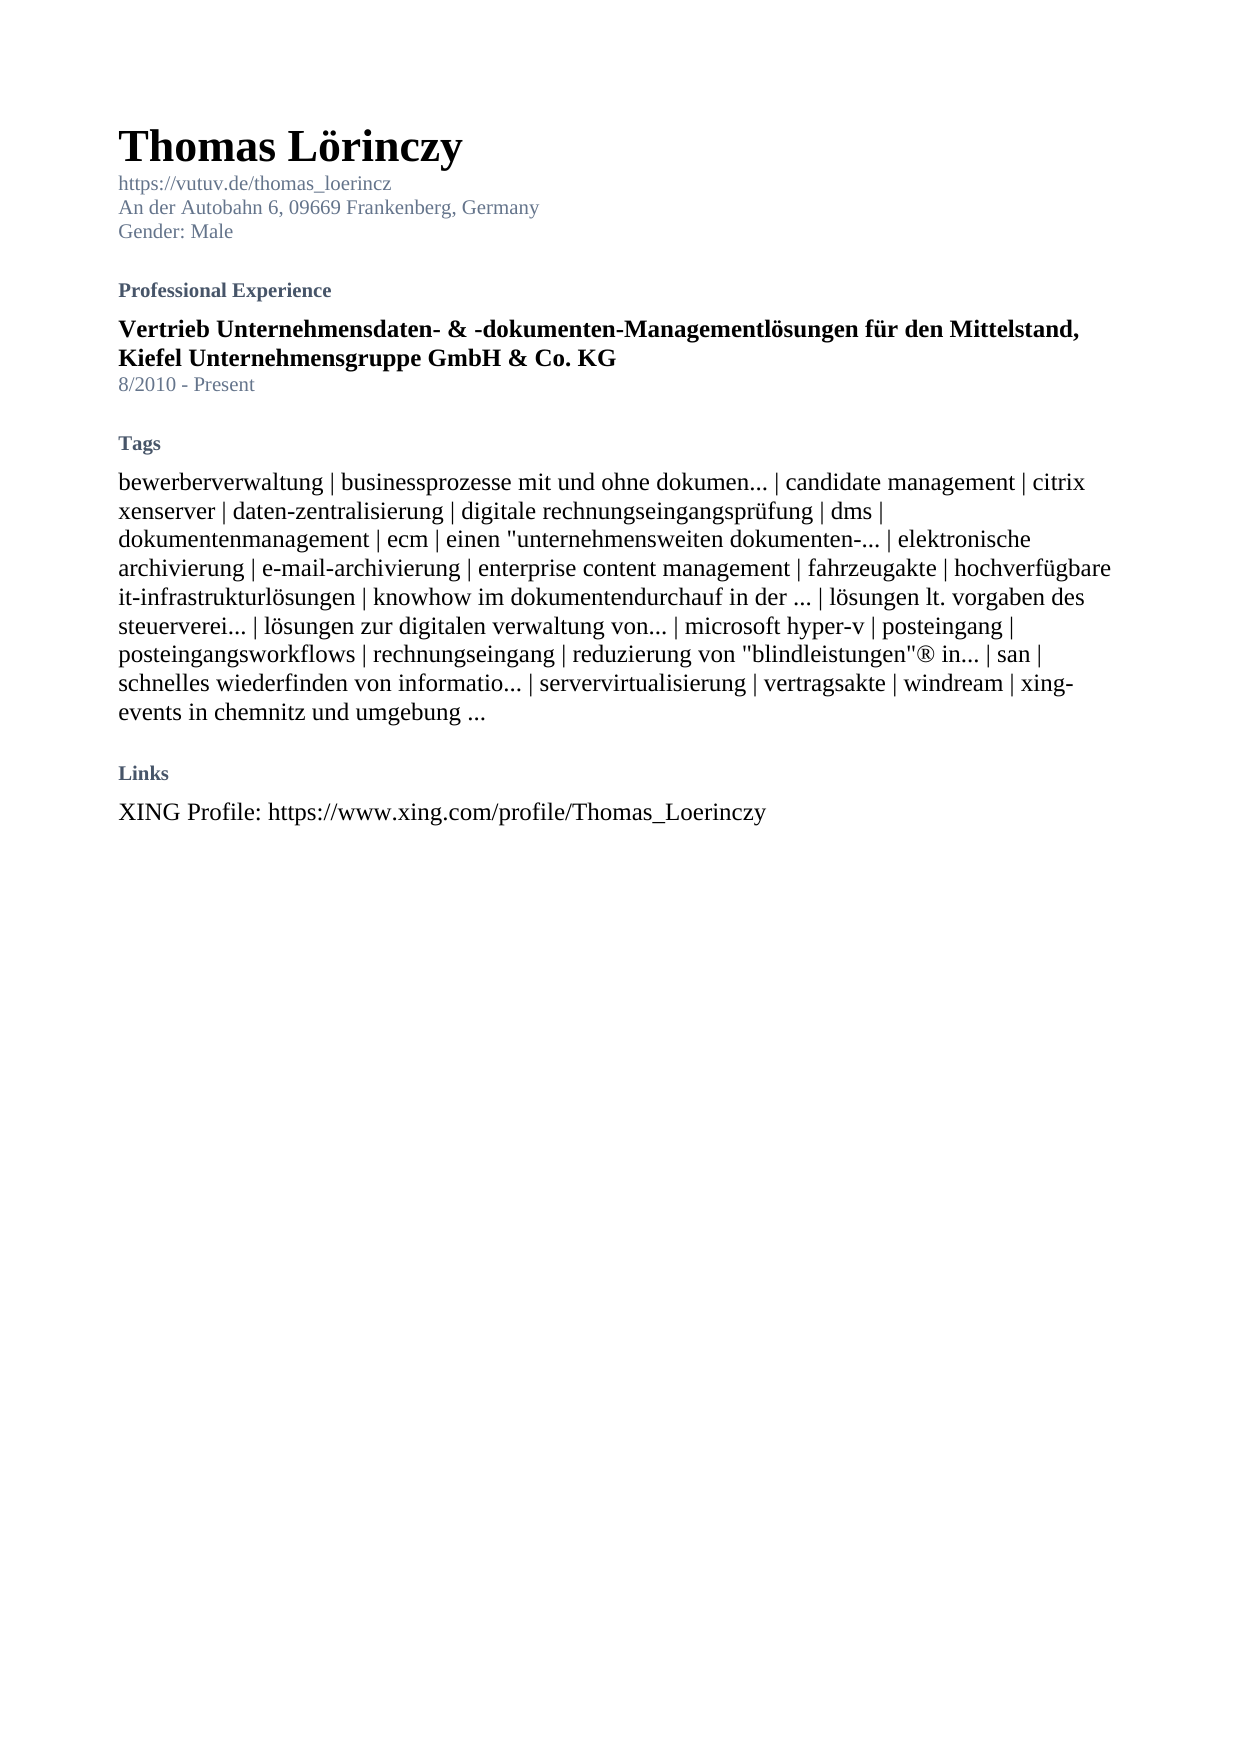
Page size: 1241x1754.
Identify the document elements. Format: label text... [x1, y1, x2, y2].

text Gender: Male [118, 219, 1122, 243]
text 8/2010 - Present [118, 372, 1122, 396]
text XING Profile: https://www.xing.com/profile/Thomas_Loerinczy [118, 797, 1122, 826]
text https://vutuv.de/thomas_loerincz [118, 171, 1122, 195]
title Thomas Lörinczy [118, 118, 1122, 171]
text Vertrieb Unternehmensdaten- & -dokumenten-Managementlösungen für den Mittelstand, Kiefel Unternehmensgruppe GmbH & Co. KG [118, 314, 1122, 372]
subtitle Links [118, 761, 1122, 785]
text bewerberverwaltung | businessprozesse mit und ohne dokumen... | candidate management | citrix xenserver | daten-zentralisierung | digitale rechnungseingangsprüfung | dms | dokumentenmanagement | ecm | einen "unternehmensweiten dokumenten-... | elektronische archivierung | e-mail-archivierung | enterprise content management | fahrzeugakte | hochverfügbare it-infrastrukturlösungen | knowhow im dokumentendurchauf in der ... | lösungen lt. vorgaben des steuerverei... | lösungen zur digitalen verwaltung von... | microsoft hyper-v | posteingang | posteingangsworkflows | rechnungseingang | reduzierung von "blindleistungen"® in... | san | schnelles wiederfinden von informatio... | servervirtualisierung | vertragsakte | windream | xing-events in chemnitz und umgebung ... [118, 467, 1122, 726]
subtitle Professional Experience [118, 278, 1122, 302]
subtitle Tags [118, 431, 1122, 455]
text An der Autobahn 6, 09669 Frankenberg, Germany [118, 195, 1122, 219]
